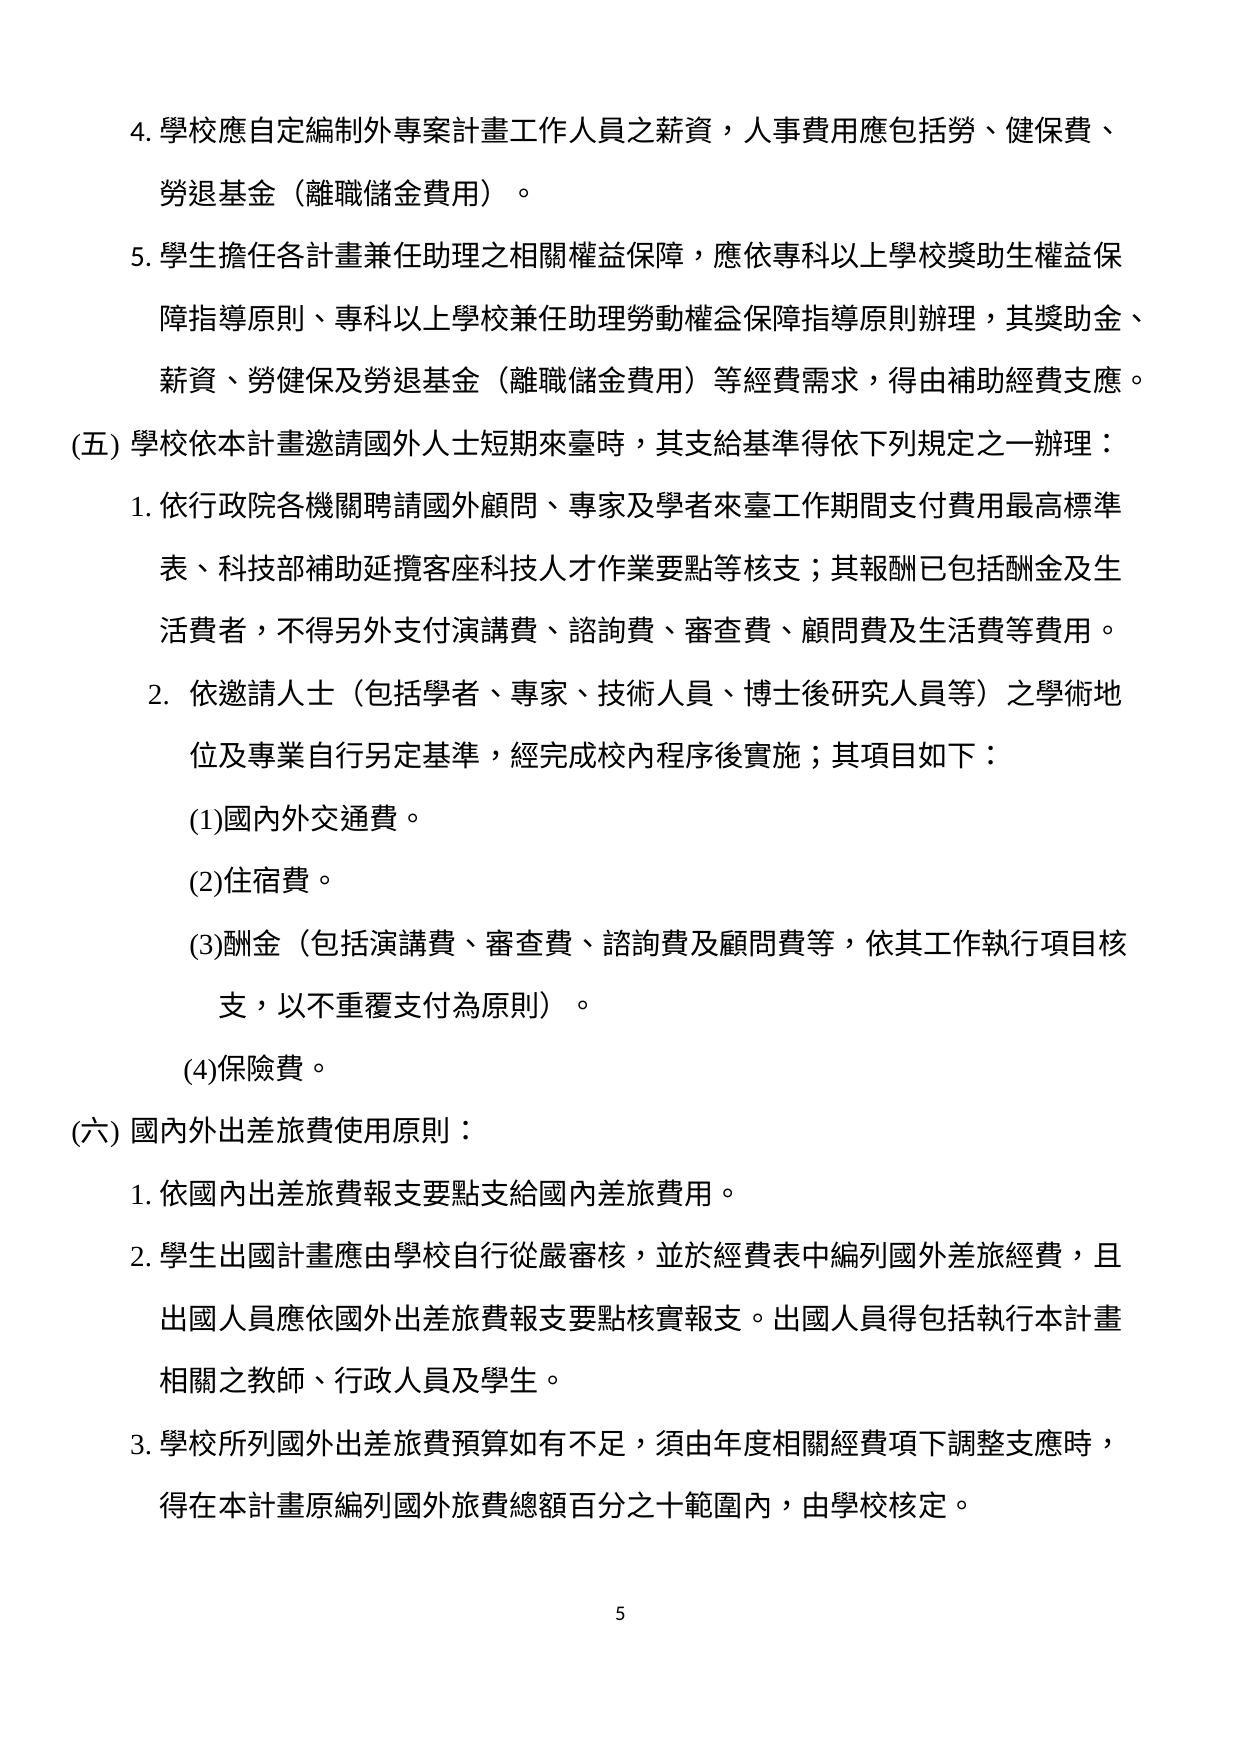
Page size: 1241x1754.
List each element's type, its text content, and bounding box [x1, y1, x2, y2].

text (4)保險費。 [183, 1025, 1140, 1087]
list 學校所列國外出差旅費預算如有不足，須由年度相關經費項下調整支應時，得在本計畫原編列國外旅費總額百分之十範圍內，由學校核定。 [130, 1400, 1140, 1525]
list 依行政院各機關聘請國外顧問、專家及學者來臺工作期間支付費用最高標準表、科技部補助延攬客座科技人才作業要點等核支；其報酬已包括酬金及生活費者，不得另外支付演講費、諮詢費、審查費、顧問費及生活費等費用。 [130, 462, 1140, 650]
list 學校應自定編制外專案計畫工作人員之薪資，人事費用應包括勞、健保費、勞退基金（離職儲金費用）。 [130, 87, 1140, 212]
text (2)住宿費。 [189, 837, 1140, 900]
text (3)酬金（包括演講費、審查費、諮詢費及顧問費等，依其工作執行項目核支，以不重覆支付為原則）。 [189, 900, 1140, 1025]
list 學生擔任各計畫兼任助理之相關權益保障，應依專科以上學校獎助生權益保障指導原則、專科以上學校兼任助理勞動權益保障指導原則辦理，其獎助金、薪資、勞健保及勞退基金（離職儲金費用）等經費需求，得由補助經費支應。 [130, 212, 1140, 400]
list 學校依本計畫邀請國外人士短期來臺時，其支給基準得依下列規定之一辦理： [71, 400, 1140, 462]
list 學生出國計畫應由學校自行從嚴審核，並於經費表中編列國外差旅經費，且出國人員應依國外出差旅費報支要點核實報支。出國人員得包括執行本計畫相關之教師、行政人員及學生。 [130, 1212, 1140, 1400]
list 依國內出差旅費報支要點支給國內差旅費用。 [130, 1150, 1140, 1212]
list 依邀請人士（包括學者、專家、技術人員、博士後研究人員等）之學術地位及專業自行另定基準，經完成校內程序後實施；其項目如下： (1)國內外交通費。 [148, 650, 1140, 837]
list 國內外出差旅費使用原則： [71, 1087, 1140, 1150]
